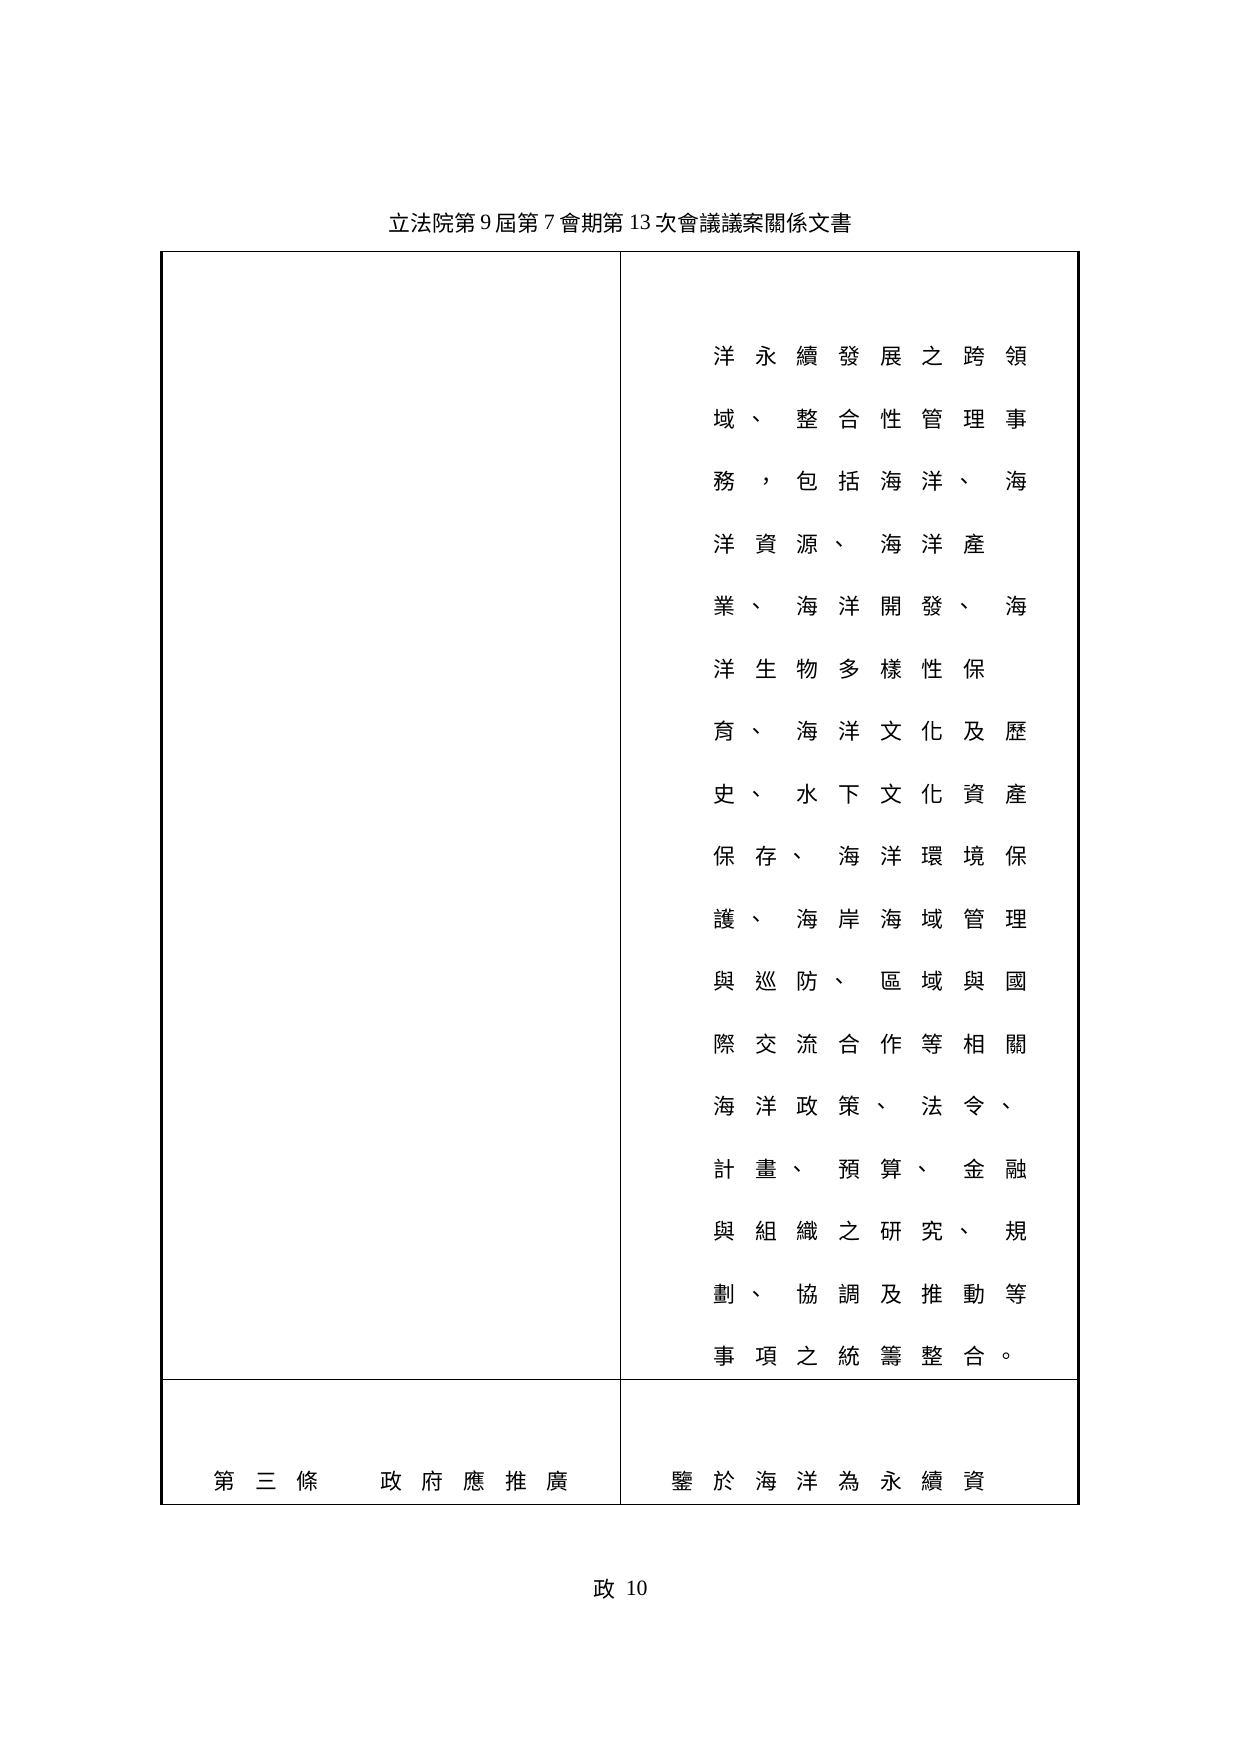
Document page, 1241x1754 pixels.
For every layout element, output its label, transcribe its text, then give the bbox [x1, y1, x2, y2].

table_cell 鑒於海洋為永續資 [621, 1380, 1077, 1504]
table_cell 第三條 政府應推廣 [163, 1380, 620, 1504]
table_cell 洋永續發展之跨領域、整合性管理事務，包括海洋、海洋資源、海洋產業、海洋開發、海洋生物多樣性保育、海洋文化及歷史、水下文化資產保存、海洋環境保護、海岸海域管理與巡防、區域與國際交流合作等相關海洋政策、法令、計畫、預算、金融與組織之研究、規劃、協調及推動等事項之統籌整合。 [621, 252, 1077, 1379]
table_cell [163, 252, 620, 1379]
